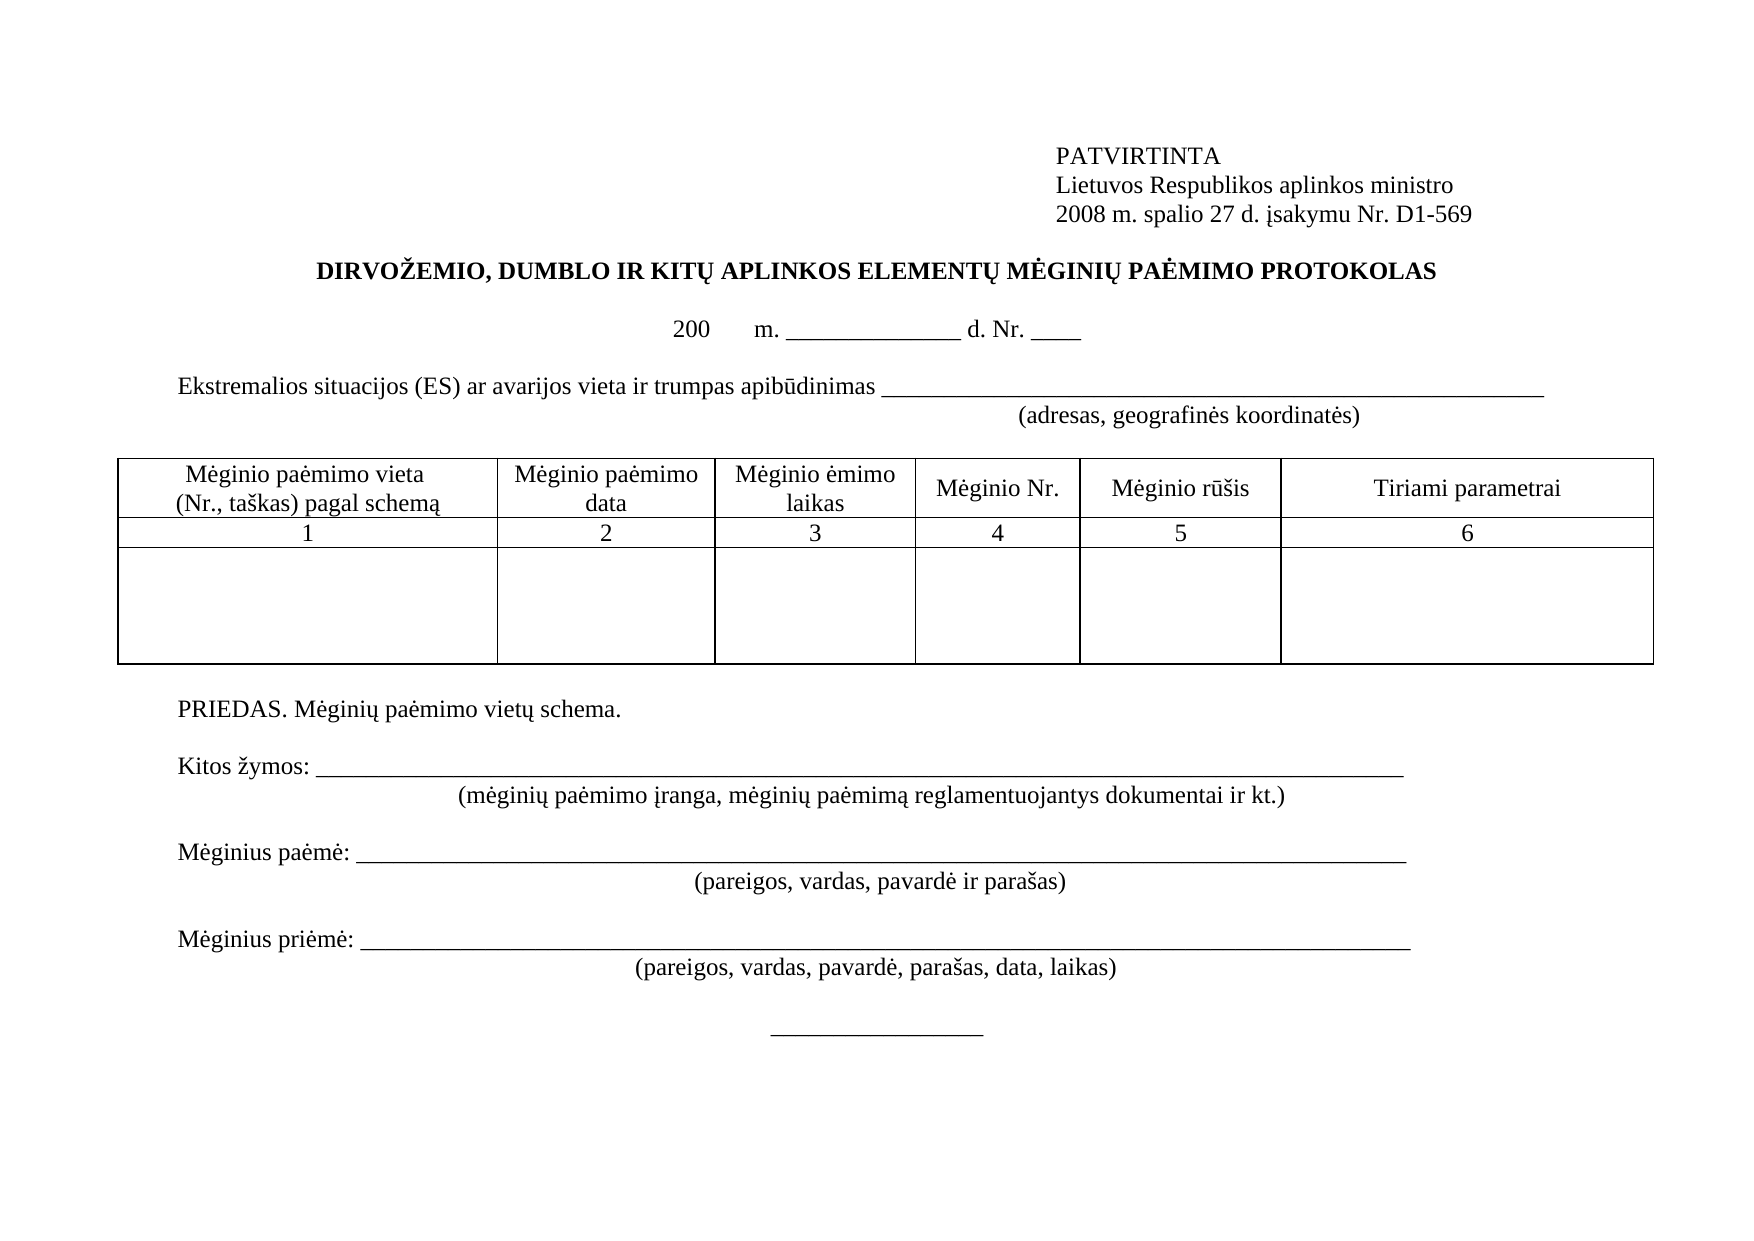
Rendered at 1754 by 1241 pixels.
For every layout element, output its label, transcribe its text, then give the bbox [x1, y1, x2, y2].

text Kitos žymos: _______________________________________________________________________________________ [118, 751, 1635, 780]
text PRIEDAS. Mėginių paėmimo vietų schema. [118, 694, 1635, 722]
table_cell [119, 548, 497, 663]
table_cell [916, 548, 1079, 663]
text DIRVOŽEMIO, DUMBLO IR KITŲ APLINKOS ELEMENTŲ MĖGINIŲ PAĖMIMO PROTOKOLAS [118, 256, 1635, 285]
table_cell [498, 548, 714, 663]
table_cell [1282, 548, 1653, 663]
table_cell 4 [916, 518, 1079, 547]
table_cell 5 [1081, 518, 1280, 547]
text (adresas, geografinės koordinatės) [118, 400, 1635, 429]
table_cell [716, 548, 915, 663]
table_header Mėginio paėmimo data [498, 459, 714, 516]
text _________________ [118, 1010, 1635, 1039]
table_header Tiriami parametrai [1282, 459, 1653, 516]
text 200 m. ______________ d. Nr. ____ [118, 314, 1635, 342]
text PATVIRTINTA [1056, 141, 1635, 170]
table_header Mėginio paėmimo vieta (Nr., taškas) pagal schemą [119, 459, 497, 516]
table_header Mėginio Nr. [916, 459, 1079, 516]
text (pareigos, vardas, pavardė, parašas, data, laikas) [118, 952, 1635, 981]
text 2008 m. spalio 27 d. įsakymu Nr. D1-569 [1056, 199, 1635, 227]
text (mėginių paėmimo įranga, mėginių paėmimą reglamentuojantys dokumentai ir kt.) [118, 780, 1635, 809]
text Mėginius paėmė: ____________________________________________________________________________________ [118, 837, 1635, 866]
table_header Mėginio ėmimo laikas [716, 459, 915, 516]
table_cell 1 [119, 518, 497, 547]
table_cell 2 [498, 518, 714, 547]
table_cell 6 [1282, 518, 1653, 547]
table_cell [1081, 548, 1280, 663]
text Ekstremalios situacijos (ES) ar avarijos vieta ir trumpas apibūdinimas _____________________________________________________ [118, 371, 1635, 400]
table_header Mėginio rūšis [1081, 459, 1280, 516]
table_cell 3 [716, 518, 915, 547]
text Mėginius priėmė: ____________________________________________________________________________________ [118, 924, 1635, 952]
text Lietuvos Respublikos aplinkos ministro [1056, 170, 1635, 199]
text (pareigos, vardas, pavardė ir parašas) [118, 866, 1635, 895]
